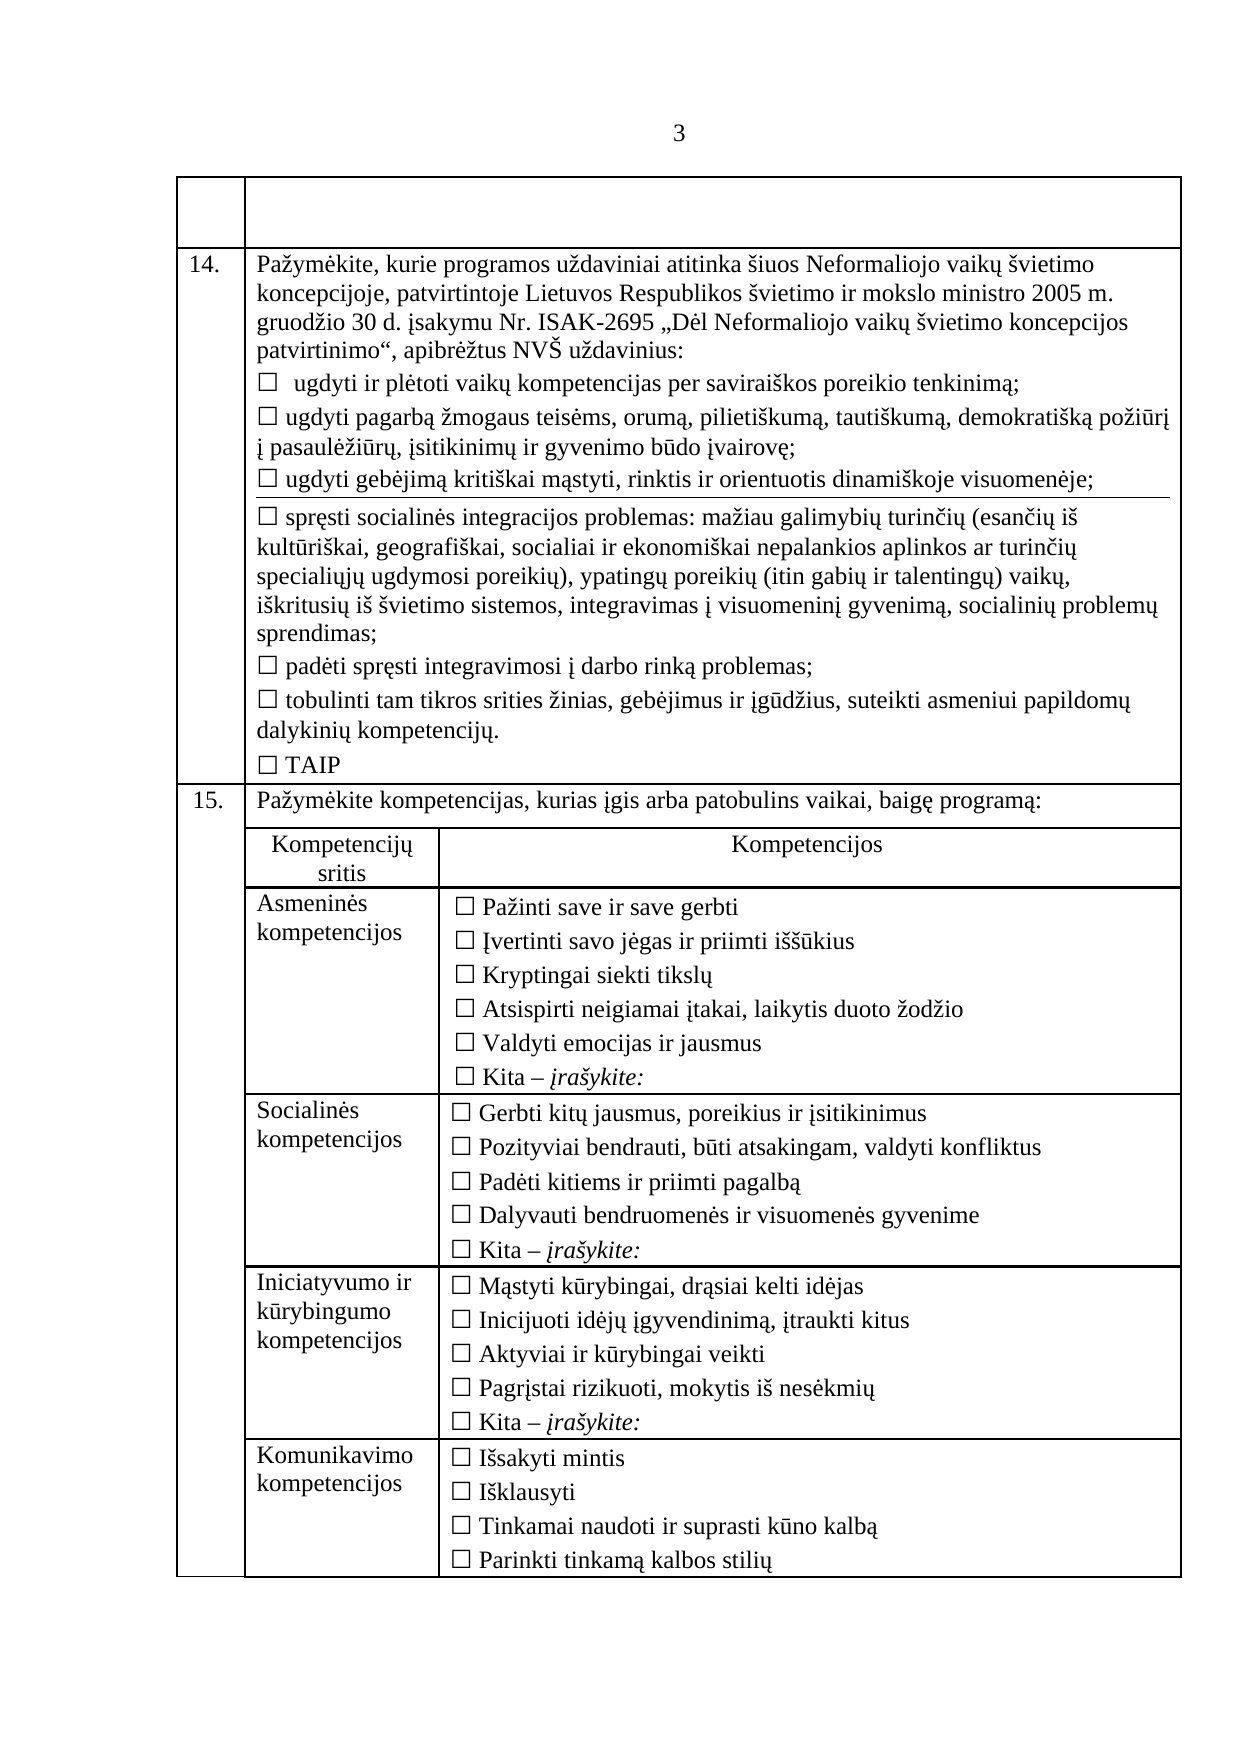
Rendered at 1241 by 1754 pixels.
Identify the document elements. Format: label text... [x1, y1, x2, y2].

table_cell ☐ Išsakyti mintis ☐ Išklausyti ☐ Tinkamai naudoti ir suprasti kūno kalbą ☐ Parinkti tinkamą kalbos stilių [440, 1440, 1180, 1576]
table_cell ☐ Gerbti kitų jausmus, poreikius ir įsitikinimus ☐ Pozityviai bendrauti, būti atsakingam, valdyti konfliktus ☐ Padėti kitiems ir priimti pagalbą ☐ Dalyvauti bendruomenės ir visuomenės gyvenime ☐ Kita – įrašykite: [440, 1095, 1180, 1265]
table_cell [178, 178, 244, 247]
table_cell Kompetencijų sritis [246, 829, 438, 886]
table_cell Socialinės kompetencijos [246, 1095, 438, 1265]
table_cell Komunikavimo kompetencijos [246, 1440, 438, 1576]
table_cell Kompetencijos [440, 829, 1180, 886]
table_cell Iniciatyvumo ir kūrybingumo kompetencijos [246, 1268, 438, 1438]
table_cell Asmeninės kompetencijos [246, 889, 438, 1093]
table_cell [246, 178, 1180, 247]
table_cell ☐ Mąstyti kūrybingai, drąsiai kelti idėjas ☐ Inicijuoti idėjų įgyvendinimą, įtraukti kitus ☐ Aktyviai ir kūrybingai veikti ☐ Pagrįstai rizikuoti, mokytis iš nesėkmių ☐ Kita – įrašykite: [440, 1268, 1180, 1438]
table_cell 15. [178, 785, 244, 1576]
table_cell Pažymėkite kompetencijas, kurias įgis arba patobulins vaikai, baigę programą: [246, 785, 1180, 827]
table_cell ☐ Pažinti save ir save gerbti ☐ Įvertinti savo jėgas ir priimti iššūkius ☐ Kryptingai siekti tikslų ☐ Atsispirti neigiamai įtakai, laikytis duoto žodžio ☐ Valdyti emocijas ir jausmus ☐ Kita – įrašykite: [440, 889, 1180, 1093]
table_cell Pažymėkite, kurie programos uždaviniai atitinka šiuos Neformaliojo vaikų švietimo koncepcijoje, patvirtintoje Lietuvos Respublikos švietimo ir mokslo ministro 2005 m. gruodžio 30 d. įsakymu Nr. ISAK-2695 „Dėl Neformaliojo vaikų švietimo koncepcijos patvirtinimo“, apibrėžtus NVŠ uždavinius: ☐ ugdyti ir plėtoti vaikų kompetencijas per saviraiškos poreikio tenkinimą; ☐ ugdyti pagarbą žmogaus teisėms, orumą, pilietiškumą, tautiškumą, demokratišką požiūrį į pasaulėžiūrų, įsitikinimų ir gyvenimo būdo įvairovę; ☐ ugdyti gebėjimą kritiškai mąstyti, rinktis ir orientuotis dinamiškoje visuomenėje; ☐ spręsti socialinės integracijos problemas: mažiau galimybių turinčių (esančių iš kultūriškai, geografiškai, socialiai ir ekonomiškai nepalankios aplinkos ar turinčių specialiųjų ugdymosi poreikių), ypatingų poreikių (itin gabių ir talentingų) vaikų, iškritusių iš švietimo sistemos, integravimas į visuomeninį gyvenimą, socialinių problemų sprendimas; ☐ padėti spręsti integravimosi į darbo rinką problemas; ☐ tobulinti tam tikros srities žinias, gebėjimus ir įgūdžius, suteikti asmeniui papildomų dalykinių kompetencijų. [246, 249, 1180, 744]
table_cell 14. [178, 249, 244, 783]
table_cell ☐ TAIP [246, 744, 1180, 783]
